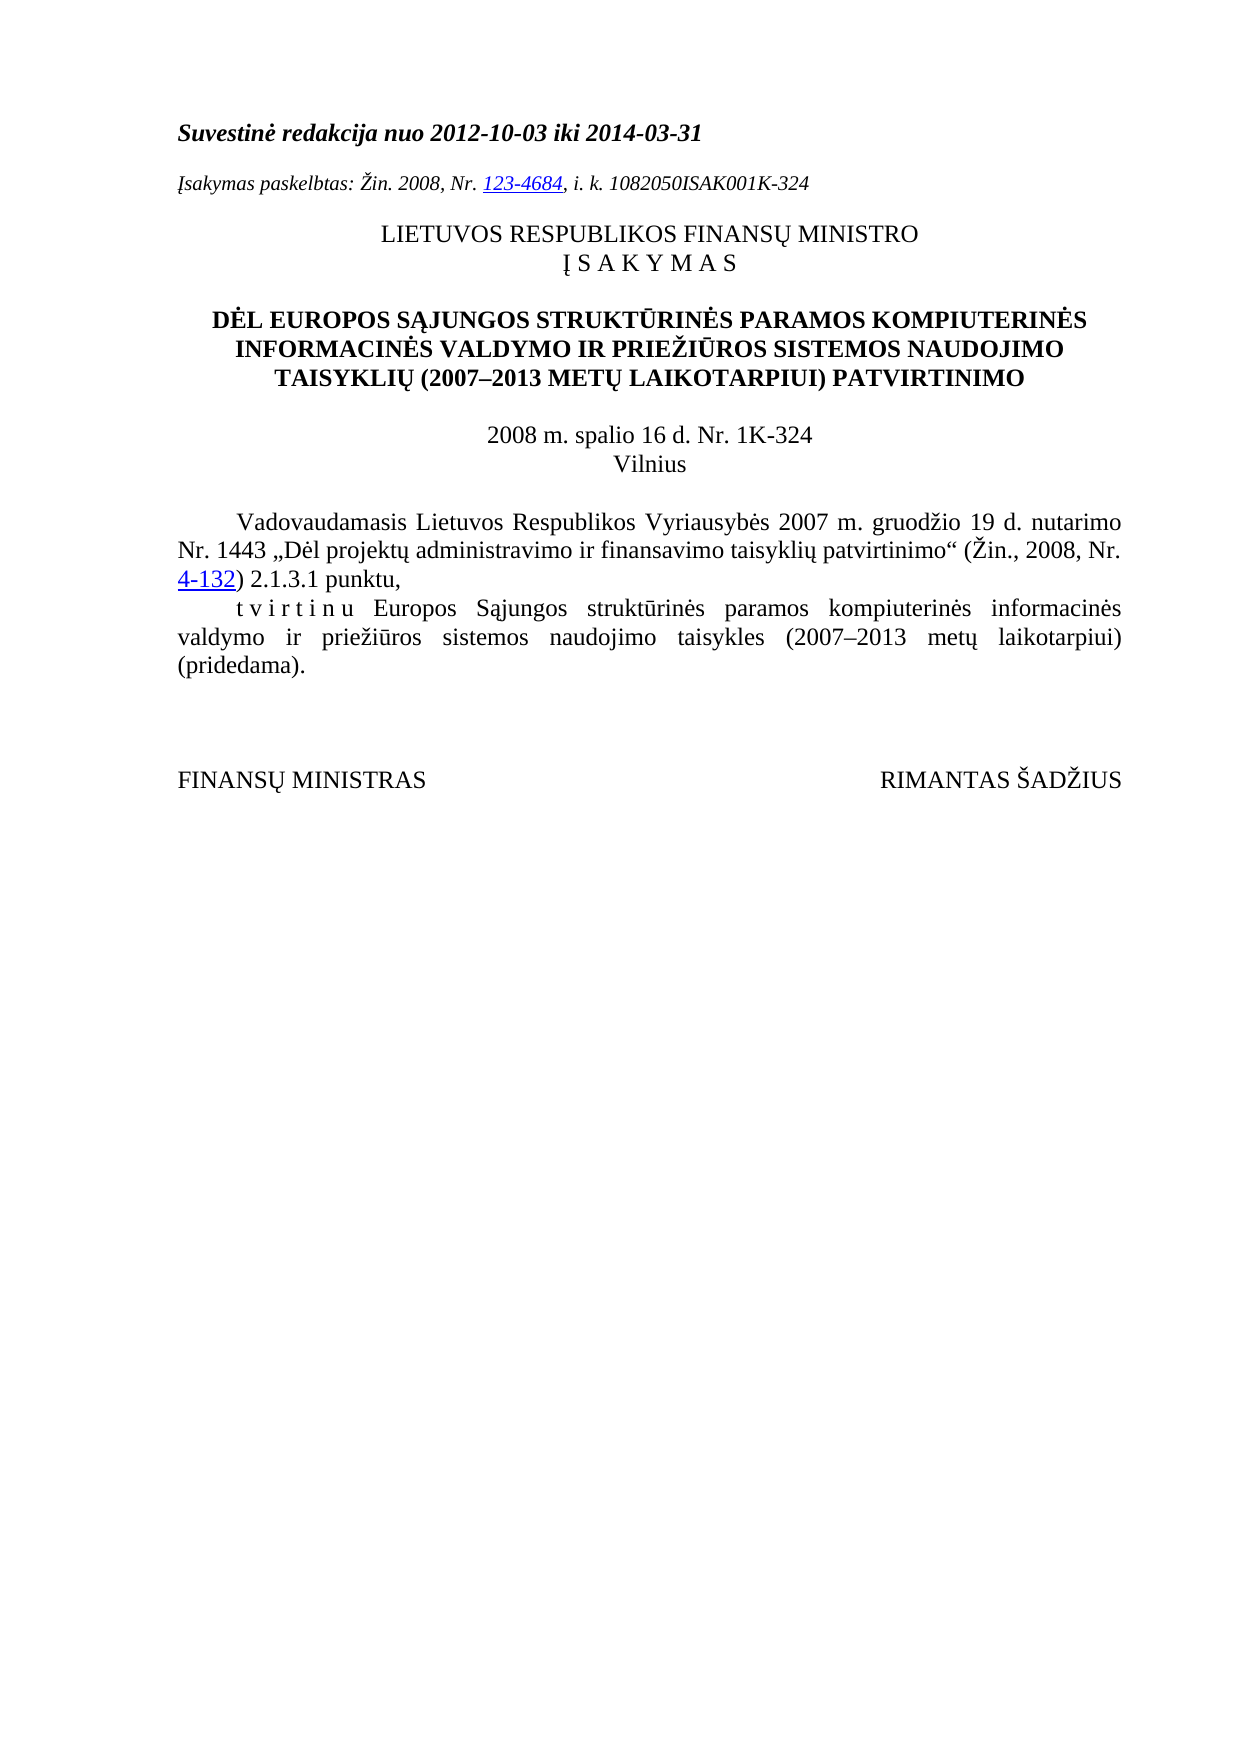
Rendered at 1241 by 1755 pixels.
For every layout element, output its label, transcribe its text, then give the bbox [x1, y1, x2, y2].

text ĮSAKYMAS [177, 248, 1122, 277]
text Vilnius [177, 449, 1122, 478]
text DĖL EUROPOS SĄJUNGOS STRUKTŪRINĖS PARAMOS KOMPIUTERINĖS INFORMACINĖS VALDYMO IR PRIEŽIŪROS SISTEMOS NAUDOJIMO TAISYKLIŲ (2007–2013 METŲ LAIKOTARPIUI) PATVIRTINIMO [177, 305, 1122, 392]
text FINANSŲ MINISTRAS RIMANTAS ŠADŽIUS [177, 765, 1122, 794]
text 2008 m. spalio 16 d. Nr. 1K-324 [177, 420, 1122, 449]
text tvirtinu Europos Sąjungos struktūrinės paramos kompiuterinės informacinės valdymo ir priežiūros sistemos naudojimo taisykles (2007–2013 metų laikotarpiui) (pridedama). [177, 593, 1122, 679]
text Suvestinė redakcija nuo 2012-10-03 iki 2014-03-31 [177, 118, 1122, 147]
text Vadovaudamasis Lietuvos Respublikos Vyriausybės 2007 m. gruodžio 19 d. nutarimo Nr. 1443 „Dėl projektų administravimo ir finansavimo taisyklių patvirtinimo“ (Žin., 2008, Nr. 4-132) 2.1.3.1 punktu, [177, 507, 1122, 593]
text Įsakymas paskelbtas: Žin. 2008, Nr. 123-4684, i. k. 1082050ISAK001K-324 [177, 171, 1122, 195]
text LIETUVOS RESPUBLIKOS FINANSŲ MINISTRO [177, 219, 1122, 248]
